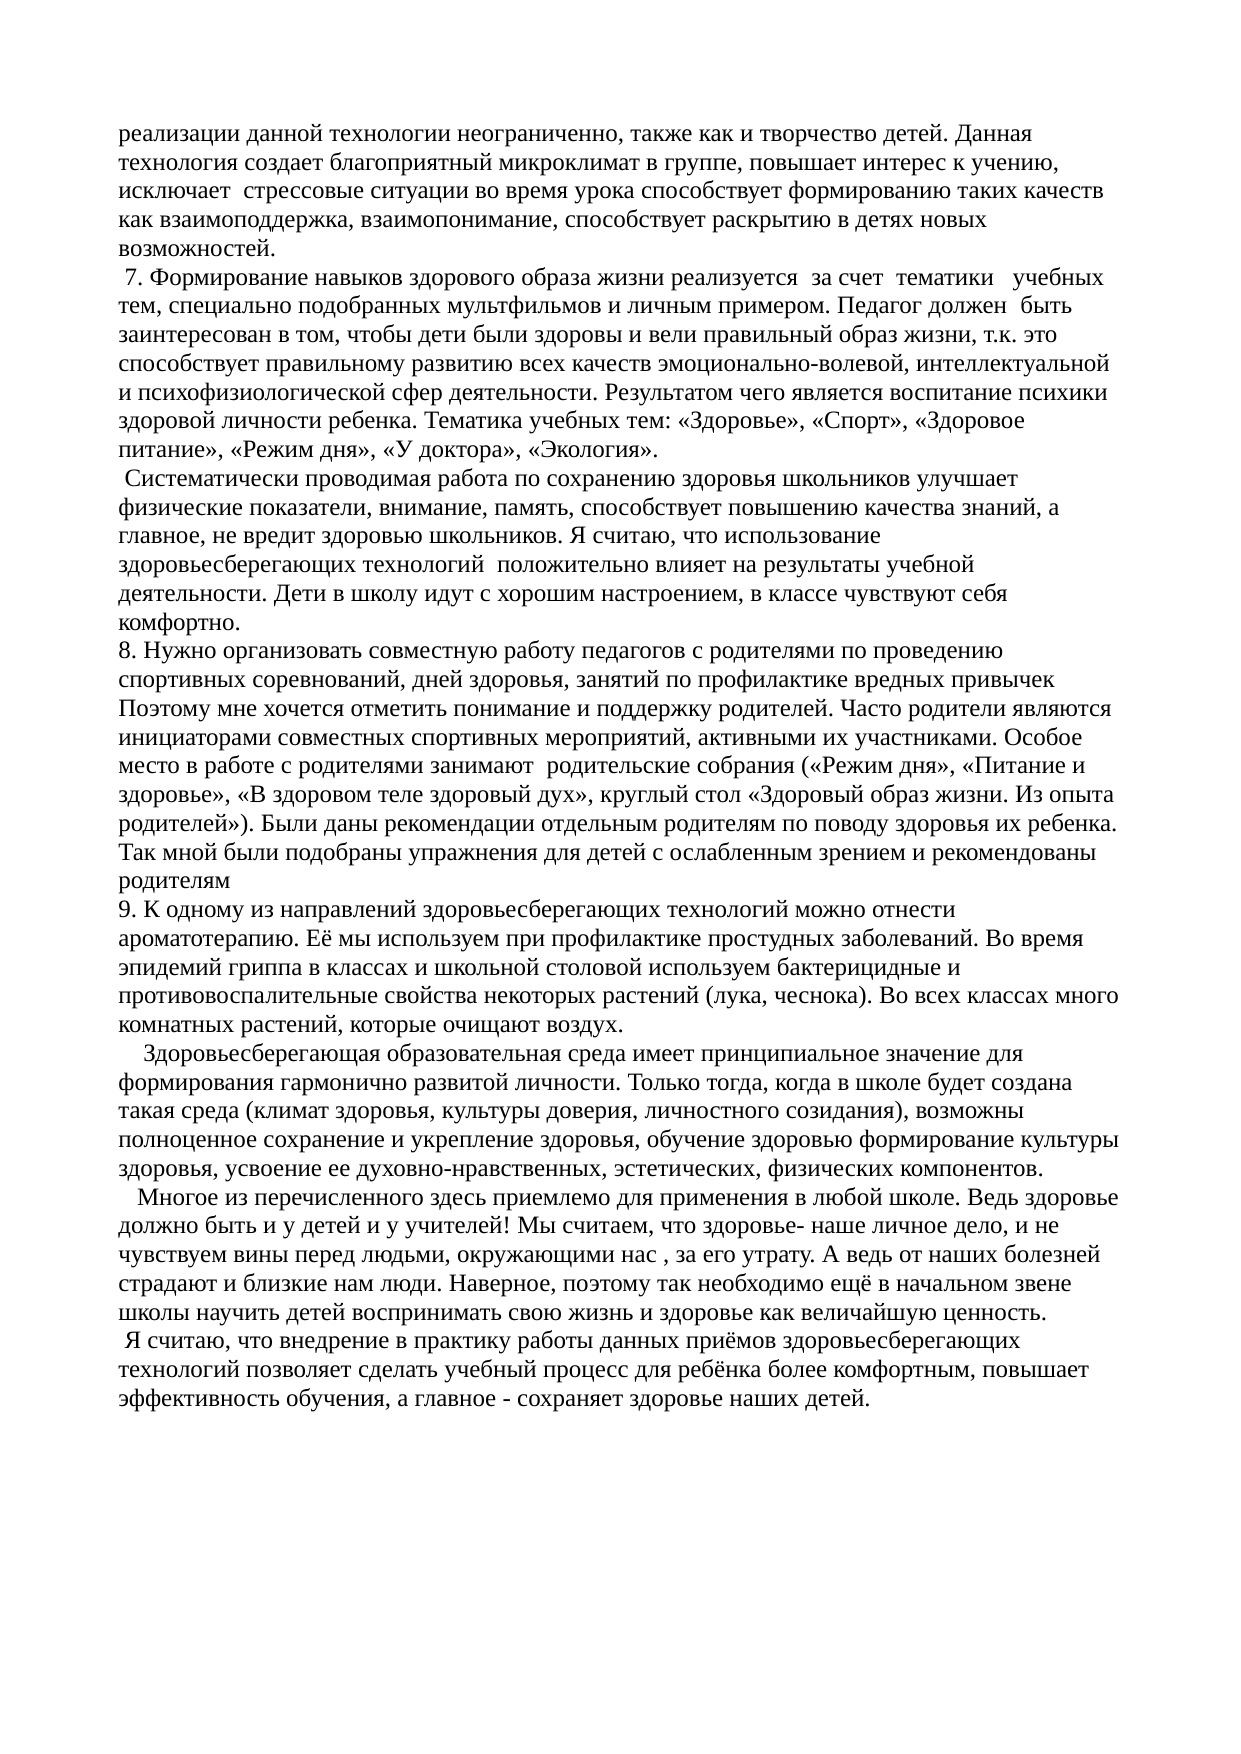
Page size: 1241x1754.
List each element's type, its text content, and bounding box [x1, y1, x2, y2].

text реализации данной технологии неограниченно, также как и творчество детей. Данная технология создает благоприятный микроклимат в группе, повышает интерес к учению, исключает стрессовые ситуации во время урока способствует формированию таких качеств как взаимоподдержка, взаимопонимание, способствует раскрытию в детях новых возможностей. 7. Формирование навыков здорового образа жизни реализуется за счет тематики учебных тем, специально подобранных мультфильмов и личным примером. Педагог должен быть заинтересован в том, чтобы дети были здоровы и вели правильный образ жизни, т.к. это способствует правильному развитию всех качеств эмоционально-волевой, интеллектуальной и психофизиологической сфер деятельности. Результатом чего является воспитание психики здоровой личности ребенка. Тематика учебных тем: «Здоровье», «Спорт», «Здоровое питание», «Режим дня», «У доктора», «Экология». Систематически проводимая работа по сохранению здоровья школьников улучшает физические показатели, внимание, память, способствует повышению качества знаний, а главное, не вредит здоровью школьников. Я считаю, что использование здоровьесберегающих технологий положительно влияет на результаты учебной деятельности. Дети в школу идут с хорошим настроением, в классе чувствуют себя комфортно. 8. Нужно организовать совместную работу педагогов с родителями по проведению спортивных соревнований, дней здоровья, занятий по профилактике вредных привычек Поэтому мне хочется отметить понимание и поддержку родителей. Часто родители являются инициаторами совместных спортивных мероприятий, активными их участниками. Особое место в работе с родителями занимают родительские собрания («Режим дня», «Питание и здоровье», «В здоровом теле здоровый дух», круглый стол «Здоровый образ жизни. Из опыта родителей»). Были даны рекомендации отдельным родителям по поводу здоровья их ребенка. Так мной были подобраны упражнения для детей с ослабленным зрением и рекомендованы родителям 9. К одному из направлений здоровьесберегающих технологий можно отнести ароматотерапию. Её мы используем при профилактике простудных заболеваний. Во время эпидемий гриппа в классах и школьной столовой используем бактерицидные и противовоспалительные свойства некоторых растений (лука, чеснока). Во всех классах много комнатных растений, которые очищают воздух. Здоровьесберегающая образовательная среда имеет принципиальное значение для формирования гармонично развитой личности. Только тогда, когда в школе будет создана такая среда (климат здоровья, культуры доверия, личностного созидания), возможны полноценное сохранение и укрепление здоровья, обучение здоровью формирование культуры здоровья, усвоение ее духовно-нравственных, эстетических, физических компонентов. Многое из перечисленного здесь приемлемо для применения в любой школе. Ведь здоровье должно быть и у детей и у учителей! Мы считаем, что здоровье- наше личное дело, и не чувствуем вины перед людьми, окружающими нас , за его утрату. А ведь от наших болезней страдают и близкие нам люди. Наверное, поэтому так необходимо ещё в начальном звене школы научить детей воспринимать свою жизнь и здоровье как величайшую ценность. Я считаю, что внедрение в практику работы данных приёмов здоровьесберегающих технологий позволяет сделать учебный процесс для ребёнка более комфортным, повышает эффективность обучения, а главное - сохраняет здоровье наших детей. [118, 118, 1122, 1412]
